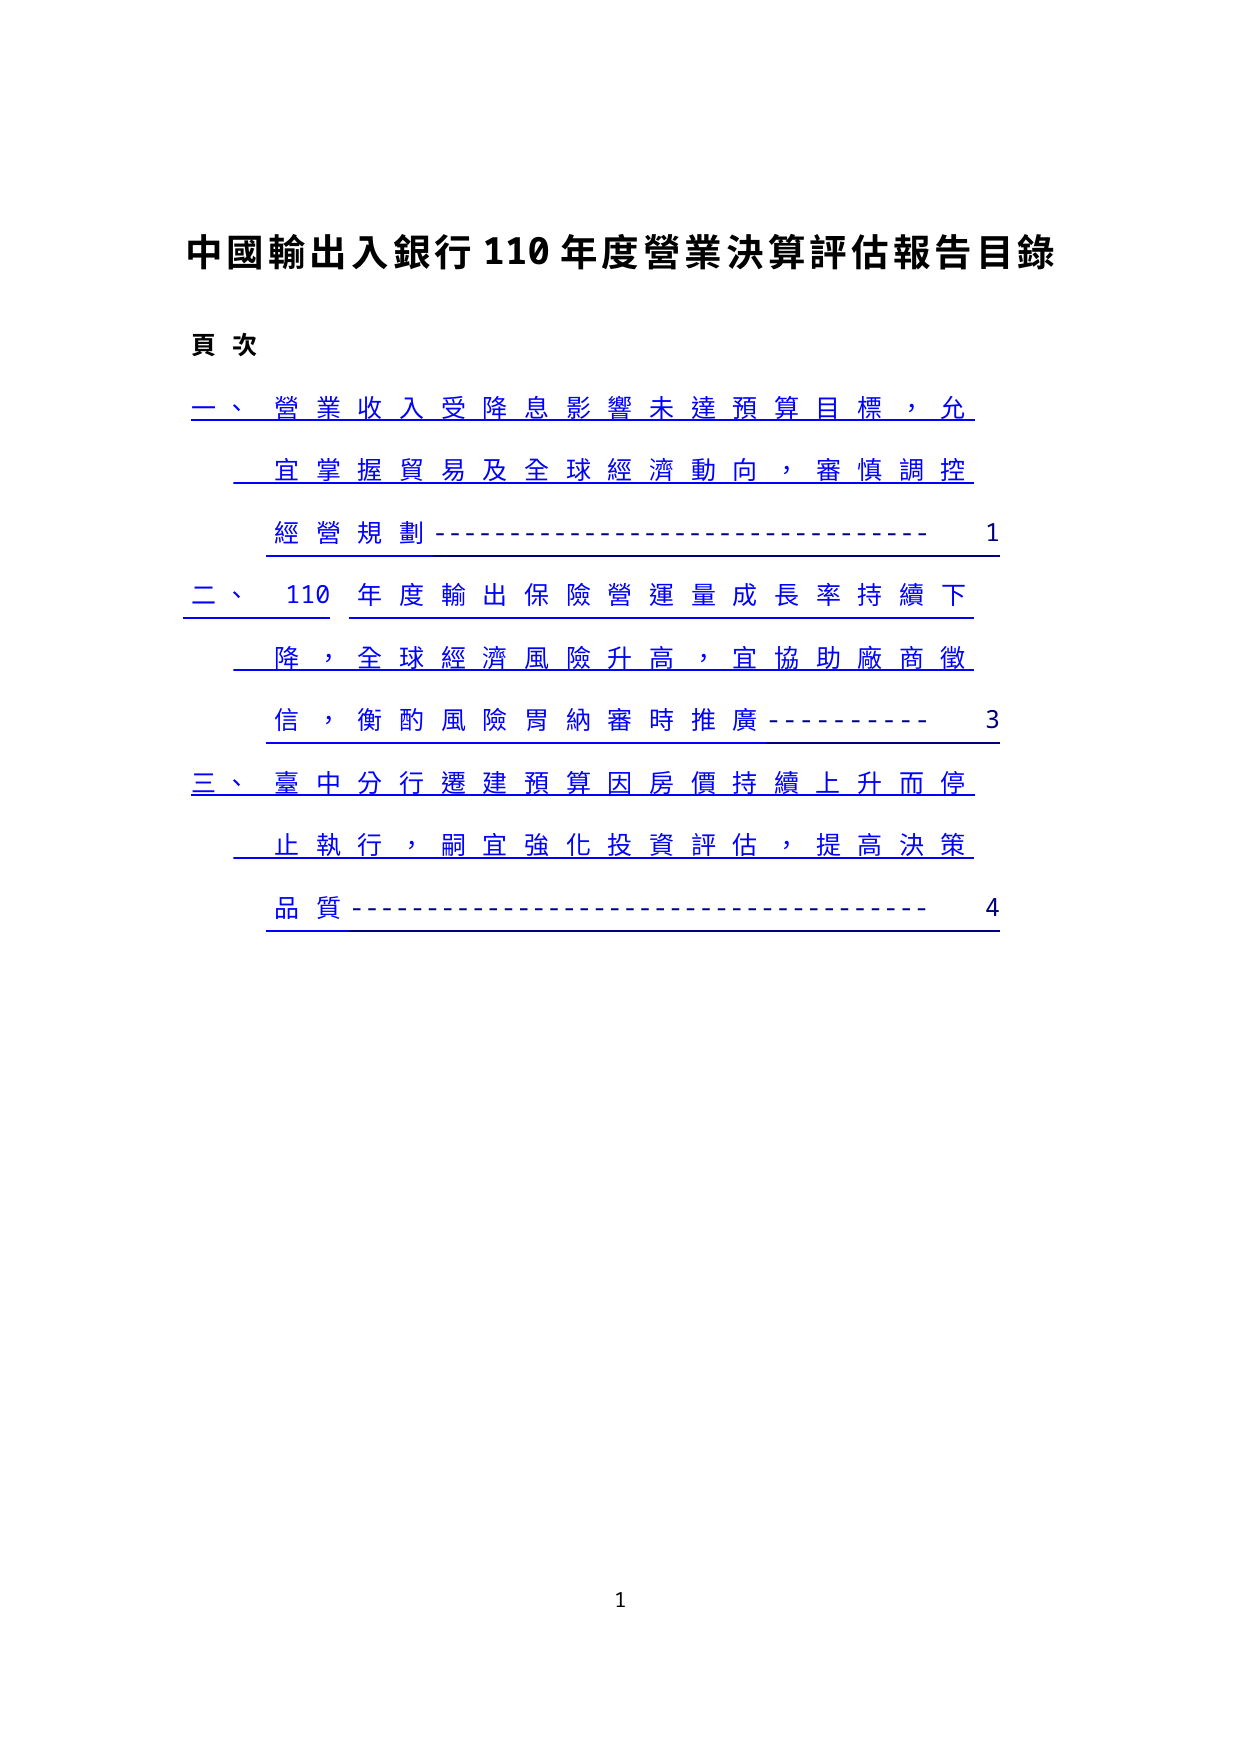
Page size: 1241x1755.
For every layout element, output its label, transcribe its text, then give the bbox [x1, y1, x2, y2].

text 一、營業收入受降息影響未達預算目標，允宜掌握貿易及全球經濟動向，審慎調控經營規劃 1 [183, 365, 1013, 552]
text 二、110年度輸出保險營運量成長率持續下降，全球經濟風險升高，宜協助廠商徵信，衡酌風險胃納審時推廣 3 [183, 552, 1013, 740]
text 三、臺中分行遷建預算因房價持續上升而停止執行，嗣宜強化投資評估，提高決策品質 4 [183, 740, 1013, 927]
text 中國輸出入銀行110年度營業決算評估報告目錄 頁次 [183, 177, 1058, 365]
